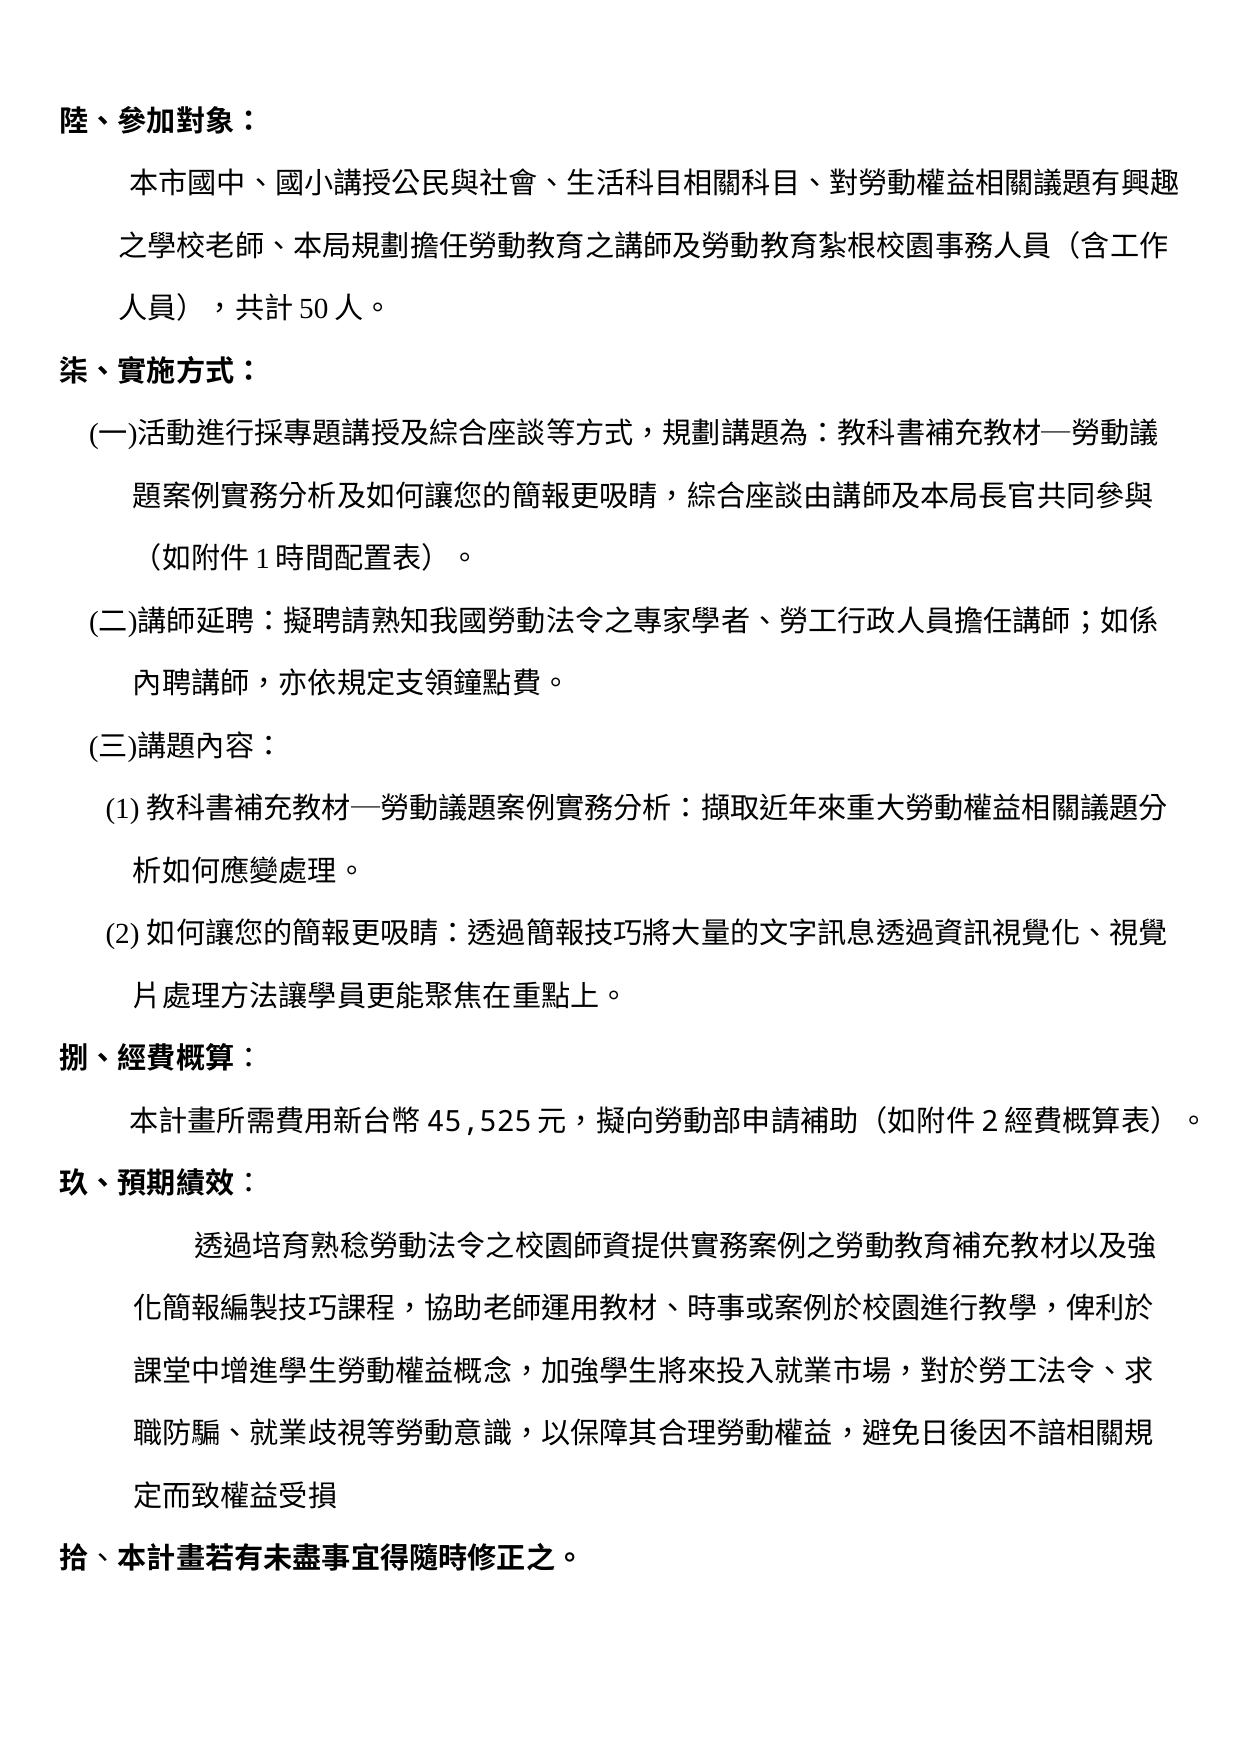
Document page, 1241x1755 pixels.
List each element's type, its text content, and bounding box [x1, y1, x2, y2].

text (三)講題內容： [89, 702, 1181, 764]
text 本計畫所需費用新台幣45,525元，擬向勞動部申請補助（如附件2經費概算表）。 [59, 1077, 1181, 1139]
text 捌、經費概算： [59, 1014, 1181, 1077]
text 拾、本計畫若有未盡事宜得隨時修正之。 [59, 1514, 1181, 1577]
text 陸、參加對象： [59, 77, 1181, 139]
text (2) 如何讓您的簡報更吸睛：透過簡報技巧將大量的文字訊息透過資訊視覺化、視覺片處理方法讓學員更能聚焦在重點上。 [105, 889, 1181, 1014]
text (1) 教科書補充教材─勞動議題案例實務分析：擷取近年來重大勞動權益相關議題分析如何應變處理。 [105, 764, 1181, 889]
text 本市國中、國小講授公民與社會、生活科目相關科目、對勞動權益相關議題有興趣之學校老師、本局規劃擔任勞動教育之講師及勞動教育紮根校園事務人員（含工作人員），共計50人。 [59, 139, 1181, 327]
text 柒、實施方式： [59, 327, 1181, 389]
text 玖、預期績效： [59, 1139, 1181, 1202]
text 透過培育熟稔勞動法令之校園師資提供實務案例之勞動教育補充教材以及強化簡報編製技巧課程，協助老師運用教材、時事或案例於校園進行教學，俾利於課堂中增進學生勞動權益概念，加強學生將來投入就業市場，對於勞工法令、求職防騙、就業歧視等勞動意識，以保障其合理勞動權益，避免日後因不諳相關規定而致權益受損 [89, 1202, 1181, 1514]
text (一)活動進行採專題講授及綜合座談等方式，規劃講題為：教科書補充教材─勞動議題案例實務分析及如何讓您的簡報更吸睛，綜合座談由講師及本局長官共同參與（如附件1時間配置表）。 [89, 389, 1181, 577]
text (二)講師延聘：擬聘請熟知我國勞動法令之專家學者、勞工行政人員擔任講師；如係內聘講師，亦依規定支領鐘點費。 [89, 577, 1181, 702]
